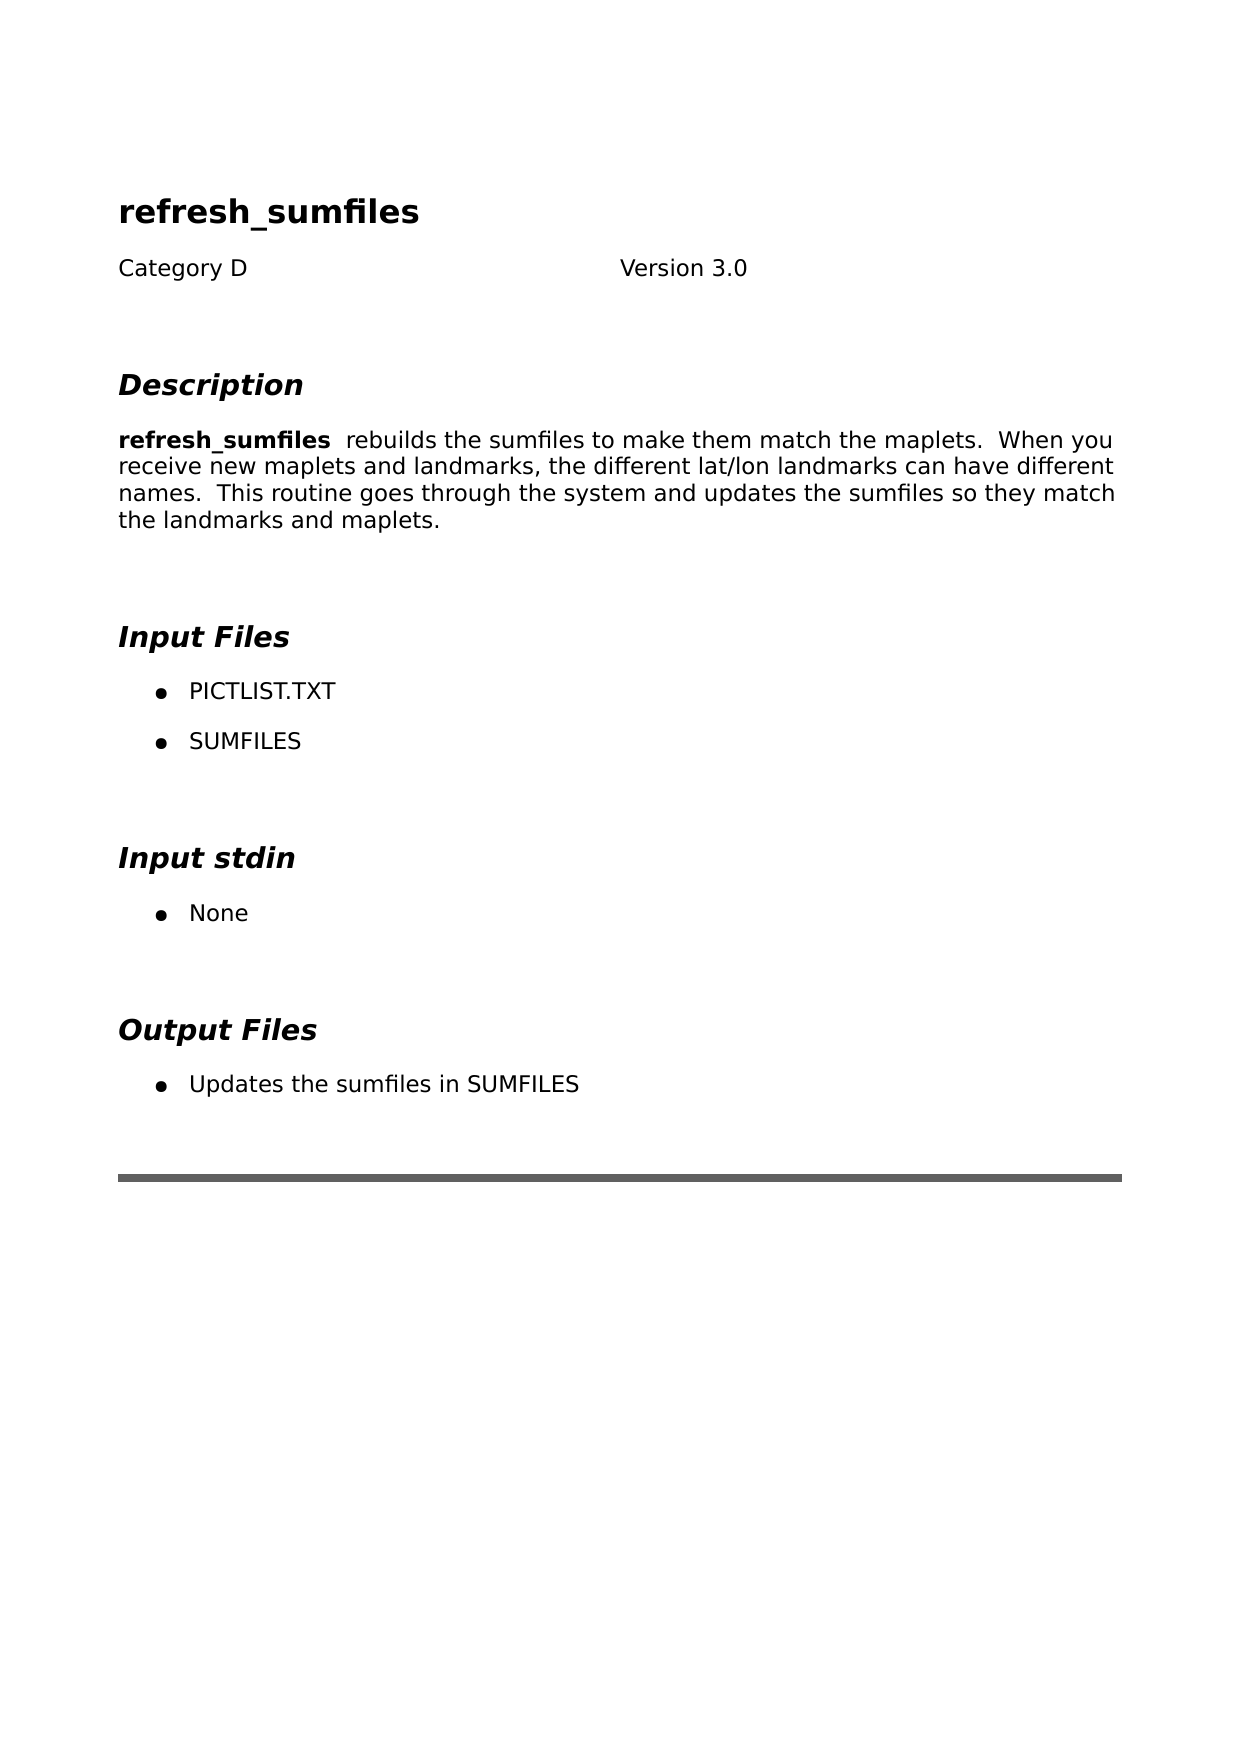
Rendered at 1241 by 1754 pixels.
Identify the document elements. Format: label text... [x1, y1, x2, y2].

table_header Version 3.0 [620, 244, 1122, 294]
subtitle refresh_sumfiles [118, 193, 1122, 231]
subtitle Input Files [118, 620, 1122, 654]
table_header Category D [118, 244, 620, 294]
list Updates the sumfiles in SUMFILES [153, 1071, 1122, 1098]
list SUMFILES [153, 728, 1122, 755]
subtitle Description [118, 369, 1122, 402]
subtitle Input stdin [118, 842, 1122, 875]
text refresh_sumfiles rebuilds the sumfiles to make them match the maplets. When you receive new maplets and landmarks, the different lat/lon landmarks can have different names. This routine goes through the system and updates the sumfiles so they match the landmarks and maplets. [118, 427, 1122, 533]
subtitle Output Files [118, 1013, 1122, 1047]
list None [153, 900, 1122, 926]
list PICTLIST.TXT [153, 678, 1122, 705]
